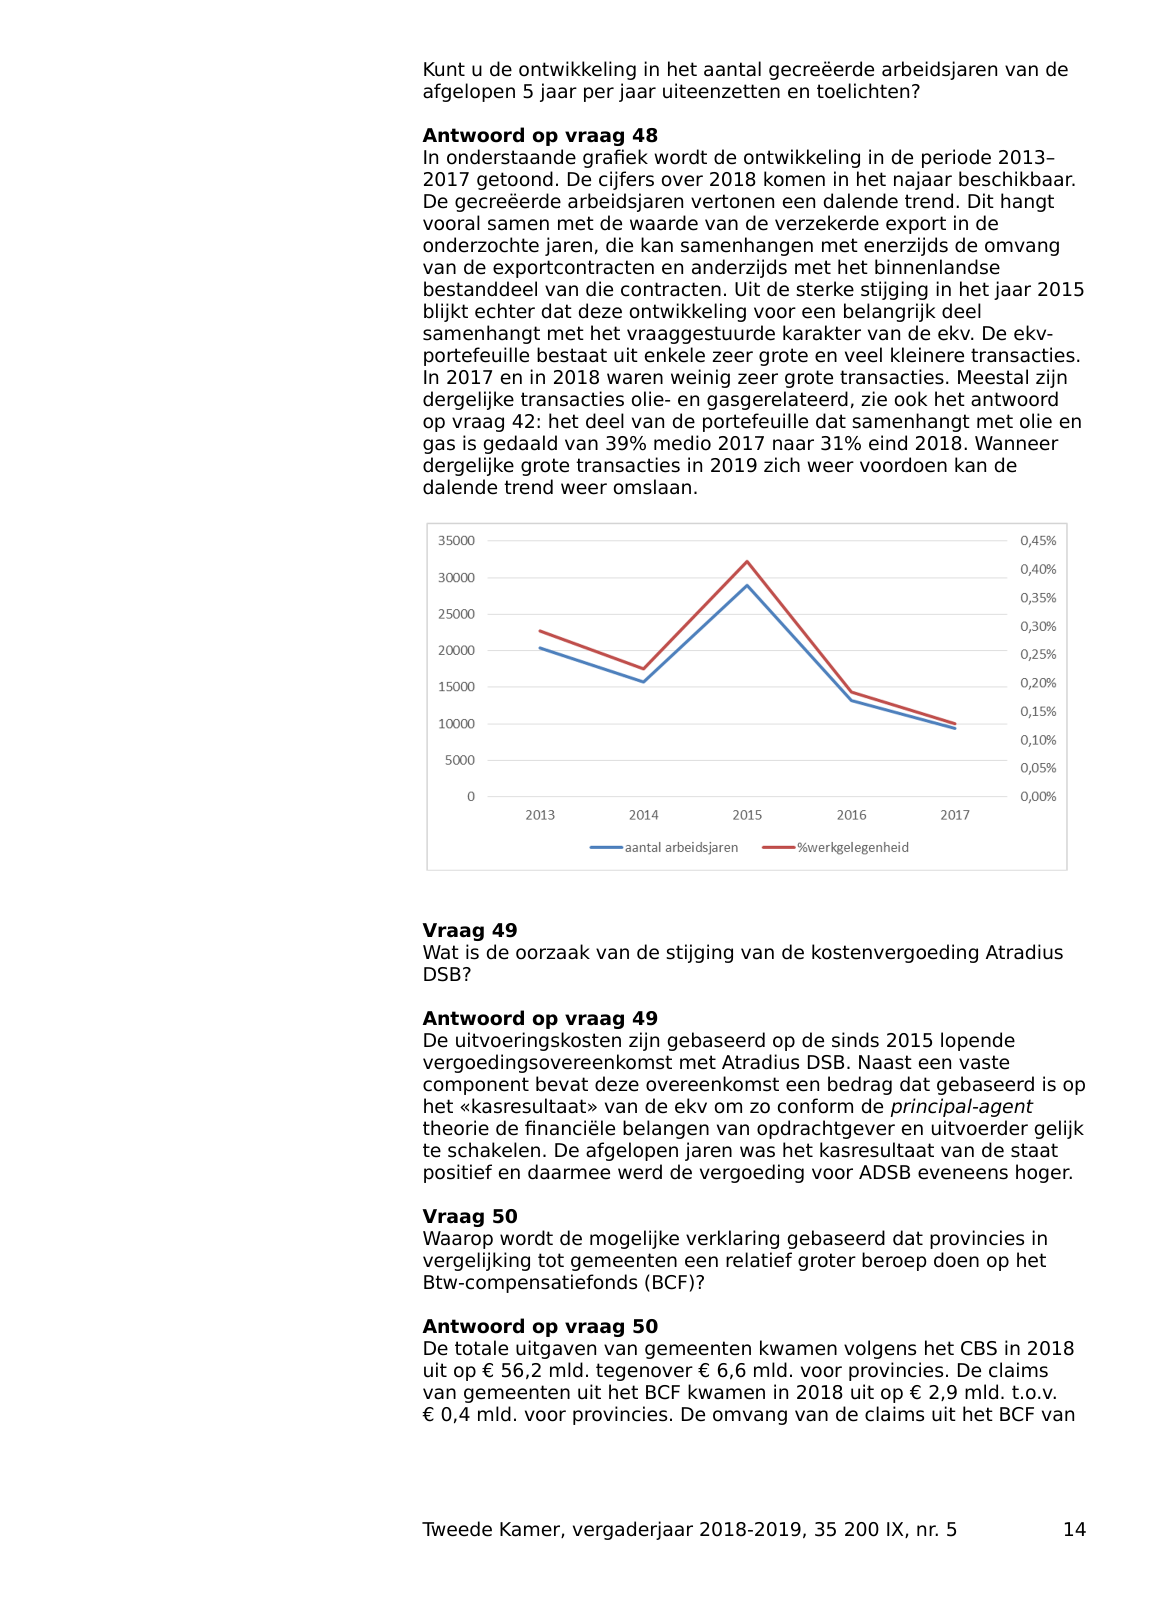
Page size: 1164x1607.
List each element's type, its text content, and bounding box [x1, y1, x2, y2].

text Wat is de oorzaak van de stijging van de kostenvergoeding Atradius DSB? [422, 942, 1087, 986]
text Kunt u de ontwikkeling in het aantal gecreëerde arbeidsjaren van de afgelopen 5 jaar per jaar uiteenzetten en toelichten? [422, 59, 1087, 103]
text Waarop wordt de mogelijke verklaring gebaseerd dat provincies in vergelijking tot gemeenten een relatief groter beroep doen op het Btw-compensatiefonds (BCF)? [422, 1228, 1087, 1294]
text Antwoord op vraag 50 [422, 1316, 1087, 1338]
text Antwoord op vraag 48 [422, 125, 1087, 147]
text Vraag 49 [422, 919, 1087, 942]
text De uitvoeringskosten zijn gebaseerd op de sinds 2015 lopende vergoedingsovereenkomst met Atradius DSB. Naast een vaste component bevat deze overeenkomst een bedrag dat gebaseerd is op het «kasresultaat» van de ekv om zo conform de principal-agent theorie de financiële belangen van opdrachtgever en uitvoerder gelijk te schakelen. De afgelopen jaren was het kasresultaat van de staat positief en daarmee werd de vergoeding voor ADSB eveneens hoger. [422, 1030, 1087, 1183]
text Antwoord op vraag 49 [422, 1008, 1087, 1030]
text In onderstaande grafiek wordt de ontwikkeling in de periode 2013–2017 getoond. De cijfers over 2018 komen in het najaar beschikbaar. De gecreëerde arbeidsjaren vertonen een dalende trend. Dit hangt vooral samen met de waarde van de verzekerde export in de onderzochte jaren, die kan samenhangen met enerzijds de omvang van de exportcontracten en anderzijds met het binnenlandse bestanddeel van die contracten. Uit de sterke stijging in het jaar 2015 blijkt echter dat deze ontwikkeling voor een belangrijk deel samenhangt met het vraaggestuurde karakter van de ekv. De ekv-portefeuille bestaat uit enkele zeer grote en veel kleinere transacties. In 2017 en in 2018 waren weinig zeer grote transacties. Meestal zijn dergelijke transacties olie- en gasgerelateerd, zie ook het antwoord op vraag 42: het deel van de portefeuille dat samenhangt met olie en gas is gedaald van 39% medio 2017 naar 31% eind 2018. Wanneer dergelijke grote transacties in 2019 zich weer voordoen kan de dalende trend weer omslaan. [422, 147, 1087, 499]
text Vraag 50 [422, 1206, 1087, 1228]
picture [422, 521, 1072, 876]
text De totale uitgaven van gemeenten kwamen volgens het CBS in 2018 uit op € 56,2 mld. tegenover € 6,6 mld. voor provincies. De claims van gemeenten uit het BCF kwamen in 2018 uit op € 2,9 mld. t.o.v. € 0,4 mld. voor provincies. De omvang van de claims uit het BCF van [422, 1338, 1087, 1426]
